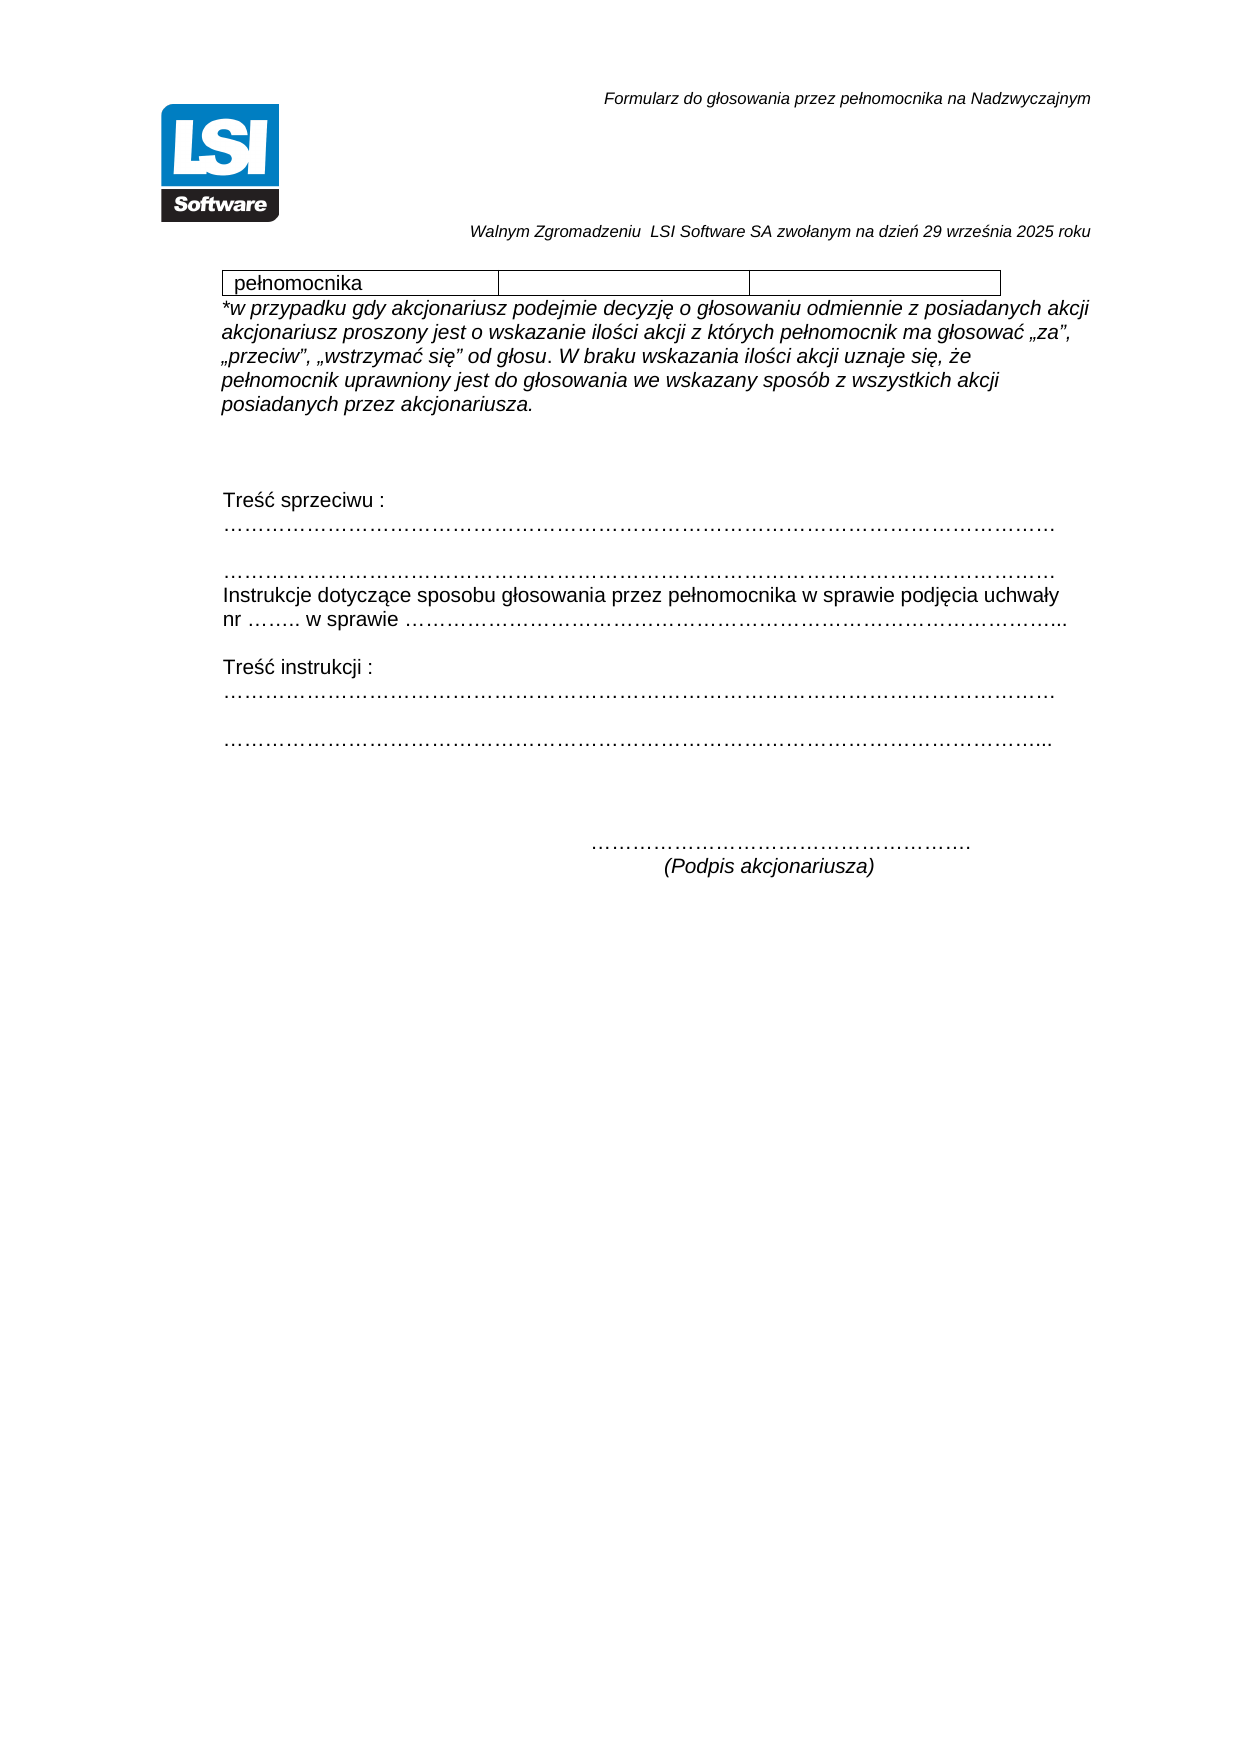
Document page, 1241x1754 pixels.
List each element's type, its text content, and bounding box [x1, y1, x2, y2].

list ………………………………………………………………………………………………………… [223, 679, 1093, 703]
list Treść sprzeciwu : [223, 487, 1093, 511]
list ………………………………………………………………………………………………………… [223, 511, 1093, 535]
list (Podpis akcjonariusza) [591, 854, 1093, 878]
table_cell pełnomocnika [223, 271, 498, 295]
table_cell [499, 271, 749, 295]
table_cell [750, 271, 1000, 295]
list ………………………………………………………………………………………………………… [223, 559, 1093, 583]
text *w przypadku gdy akcjonariusz podejmie decyzję o głosowaniu odmiennie z posiadanych akcji akcjonariusz proszony jest o wskazanie ilości akcji z których pełnomocnik ma głosować „za”, „przeciw”, „wstrzymać się” od głosu. W braku wskazania ilości akcji uznaje się, że pełnomocnik uprawniony jest do głosowania we wskazany sposób z wszystkich akcji posiadanych przez akcjonariusza. [221, 296, 1093, 416]
list ………………………………………………………………………………………………………... [223, 727, 1093, 751]
list Treść instrukcji : [223, 655, 1093, 679]
text ………………………………………………. [516, 830, 1093, 854]
list Instrukcje dotyczące sposobu głosowania przez pełnomocnika w sprawie podjęcia uchwały nr …….. w sprawie …………………………………………………………………………………... [223, 583, 1093, 631]
